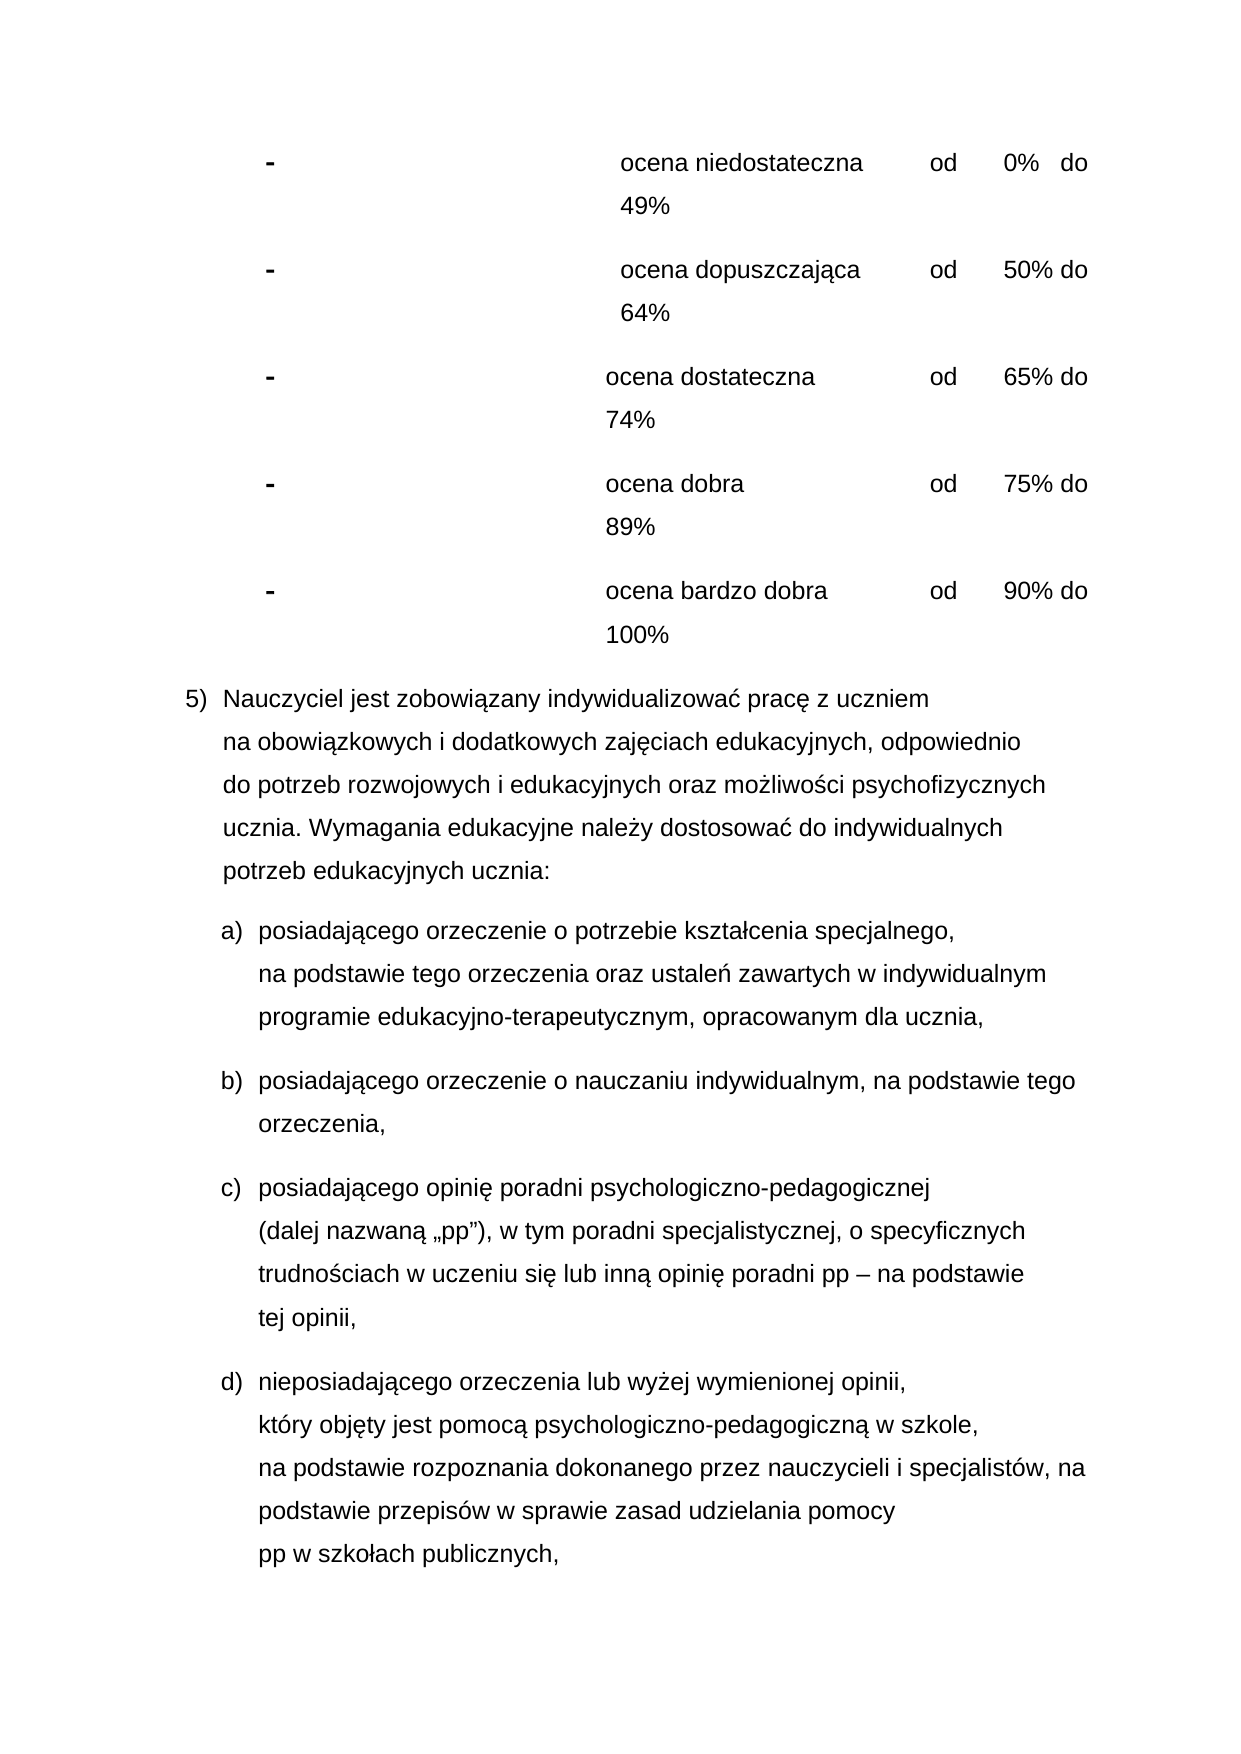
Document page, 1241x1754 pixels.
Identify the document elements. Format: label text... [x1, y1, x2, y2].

list posiadającego opinię poradni psychologiczno-pedagogicznej (dalej nazwaną „pp”), w tym poradni specjalistycznej, o specyficznych trudnościach w uczeniu się lub inną opinię poradni pp – na podstawie tej opinii, [221, 1173, 1093, 1331]
list ocena dopuszczająca od 50% do 64% [266, 255, 1093, 327]
list ocena niedostateczna od 0% do 49% [266, 148, 1093, 219]
list Nauczyciel jest zobowiązany indywidualizować pracę z uczniem na obowiązkowych i dodatkowych zajęciach edukacyjnych, odpowiednio do potrzeb rozwojowych i edukacyjnych oraz możliwości psychofizycznych ucznia. Wymagania edukacyjne należy dostosować do indywidualnych potrzeb edukacyjnych ucznia: [185, 683, 1093, 885]
list nieposiadającego orzeczenia lub wyżej wymienionej opinii, który objęty jest pomocą psychologiczno-pedagogiczną w szkole, na podstawie rozpoznania dokonanego przez nauczycieli i specjalistów, na podstawie przepisów w sprawie zasad udzielania pomocy pp w szkołach publicznych, [221, 1366, 1093, 1568]
list ocena dostateczna od 65% do 74% [266, 362, 1093, 434]
list ocena dobra od 75% do 89% [266, 469, 1093, 541]
list posiadającego orzeczenie o nauczaniu indywidualnym, na podstawie tego orzeczenia, [221, 1066, 1093, 1138]
list posiadającego orzeczenie o potrzebie kształcenia specjalnego, na podstawie tego orzeczenia oraz ustaleń zawartych w indywidualnym programie edukacyjno-terapeutycznym, opracowanym dla ucznia, [221, 916, 1093, 1031]
list ocena bardzo dobra od 90% do 100% [266, 576, 1093, 648]
